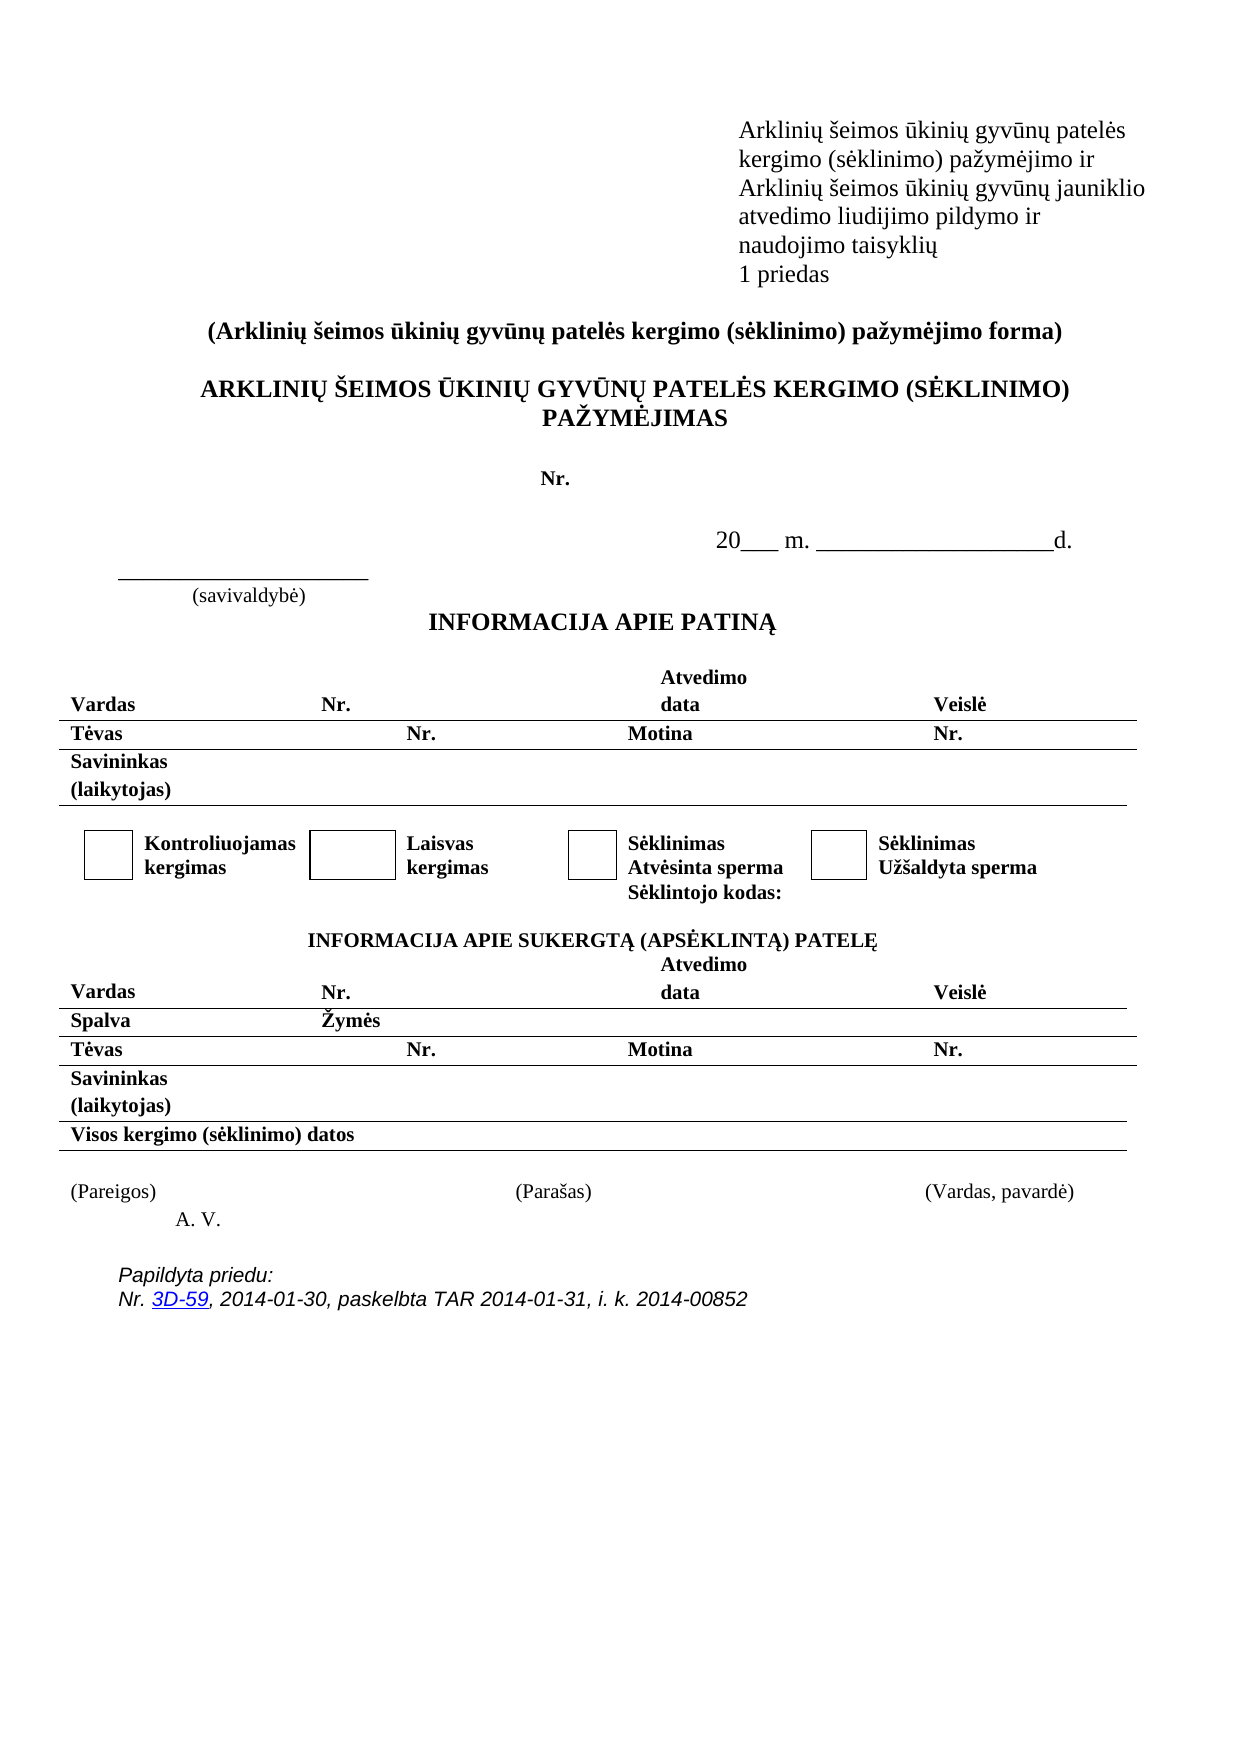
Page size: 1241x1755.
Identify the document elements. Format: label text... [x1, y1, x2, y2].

table_header Nr. [529, 460, 741, 497]
table_header Veislė [922, 665, 1016, 720]
table_cell [59, 830, 84, 879]
table_cell Laisvas kergimas [396, 830, 568, 879]
table_cell [1127, 1008, 1137, 1036]
text 20___ m. ___________________d. [118, 526, 1152, 554]
table_cell [180, 1037, 395, 1065]
table_cell Nr. [395, 1037, 531, 1065]
table_cell Motina [616, 1037, 711, 1065]
table_cell [568, 880, 616, 904]
table_cell [978, 721, 1137, 748]
table_cell [573, 952, 649, 1007]
table_cell [1127, 1207, 1137, 1234]
table_cell [215, 750, 781, 805]
text Arklinių šeimos ūkinių gyvūnų jauniklio [738, 173, 1152, 201]
table_cell Sėklinimas Užšaldyta sperma [867, 830, 1127, 879]
text ____________________ [118, 554, 1152, 583]
table_cell [85, 831, 132, 879]
text atvedimo liudijimo pildymo ir [738, 201, 1152, 230]
table_cell [867, 879, 1127, 904]
table_cell [711, 1037, 922, 1065]
table_cell Tėvas [59, 721, 179, 748]
text ARKLINIŲ ŠEIMOS ŪKINIŲ GYVŪNŲ PATELĖS KERGIMO (SĖKLINIMO) PAŽYMĖJIMAS [118, 374, 1152, 431]
table_header Nr. [310, 665, 573, 720]
table_cell [785, 952, 922, 1007]
text kergimo (sėklinimo) pažymėjimo ir [738, 144, 1152, 173]
table_cell [812, 831, 866, 879]
table_cell [311, 831, 395, 879]
text 1 priedas [738, 259, 1152, 288]
table_cell [781, 750, 913, 805]
text Arklinių šeimos ūkinių gyvūnų patelės [738, 115, 1152, 144]
table_header [573, 665, 649, 720]
table_cell Motina [616, 721, 711, 748]
table_cell [180, 952, 310, 1007]
table_cell [180, 1009, 310, 1036]
text Nr. 3D-59, 2014-01-30, paskelbta TAR 2014-01-31, i. k. 2014-00852 [118, 1287, 1152, 1311]
table_cell [1127, 805, 1137, 830]
table_cell [913, 750, 1127, 805]
table_cell [1127, 952, 1137, 1007]
table_cell Sėklintojo kodas: [616, 879, 811, 904]
table_cell Kontroliuojamas kergimas [133, 830, 309, 879]
table_cell [85, 880, 133, 904]
table_cell [310, 880, 395, 904]
table_cell Savininkas (laikytojas) [59, 1066, 211, 1121]
table_cell [133, 879, 310, 904]
table_cell Sėklinimas Atvėsinta sperma [617, 830, 811, 879]
table_cell Nr. [922, 721, 978, 748]
table_cell Nr. [310, 952, 573, 1007]
table_header [180, 665, 310, 720]
table_cell [1127, 830, 1137, 879]
text (Arklinių šeimos ūkinių gyvūnų patelės kergimo (sėklinimo) pažymėjimo forma) [118, 316, 1152, 345]
table_cell Atvedimo data [649, 952, 785, 1007]
table_header Atvedimo data [649, 665, 785, 720]
table_cell [395, 1009, 1127, 1036]
table_header [1016, 665, 1127, 720]
table_cell [637, 1151, 1127, 1179]
table_cell Nr. [395, 721, 531, 748]
table_cell [811, 880, 867, 904]
table_cell Nr. [922, 1037, 978, 1065]
table_cell Žymės [310, 1009, 395, 1036]
table_cell [1122, 1066, 1127, 1121]
table_cell [1127, 1066, 1137, 1121]
text Papildyta priedu: [118, 1263, 1152, 1287]
table_cell Visos kergimo (sėklinimo) datos [59, 1122, 433, 1150]
table_cell [1127, 1179, 1137, 1207]
table_cell [569, 831, 616, 879]
text INFORMACIJA APIE PATINĄ [118, 607, 1152, 636]
table_cell [1127, 1150, 1137, 1179]
table_cell (Pareigos) (Parašas) (Vardas, pavardė) [59, 1179, 1127, 1207]
table_cell [531, 1037, 616, 1065]
table_cell Veislė [922, 952, 1016, 1007]
table_cell [59, 806, 1127, 830]
table_header Vardas [59, 665, 179, 720]
table_cell [1016, 952, 1127, 1007]
table_cell [59, 879, 84, 904]
table_cell Savininkas (laikytojas) [59, 750, 215, 805]
table_cell [180, 721, 395, 748]
table_cell [211, 1066, 781, 1121]
table_cell INFORMACIJA APIE SUKERGTĄ (APSĖKLINTĄ) PATELĘ [59, 904, 1127, 952]
table_cell A. V. [59, 1207, 1127, 1234]
table_cell [433, 1122, 1127, 1150]
table_cell [395, 879, 568, 904]
table_cell [711, 721, 922, 748]
table_cell Tėvas [59, 1037, 179, 1065]
table_header [1127, 665, 1137, 720]
text (savivaldybė) [118, 583, 1152, 607]
table_cell [913, 1066, 1122, 1121]
table_cell [1127, 1121, 1137, 1150]
table_cell [1127, 750, 1137, 805]
table_cell Spalva [59, 1009, 179, 1036]
table_cell [59, 1151, 433, 1179]
table_cell [1127, 904, 1137, 952]
table_cell [531, 721, 616, 748]
table_cell [1127, 879, 1137, 904]
text naudojimo taisyklių [738, 230, 1152, 259]
table_header [785, 665, 922, 720]
table_cell [978, 1037, 1137, 1065]
table_cell [433, 1151, 637, 1179]
table_cell [781, 1066, 913, 1121]
table_cell Vardas [59, 952, 179, 1007]
